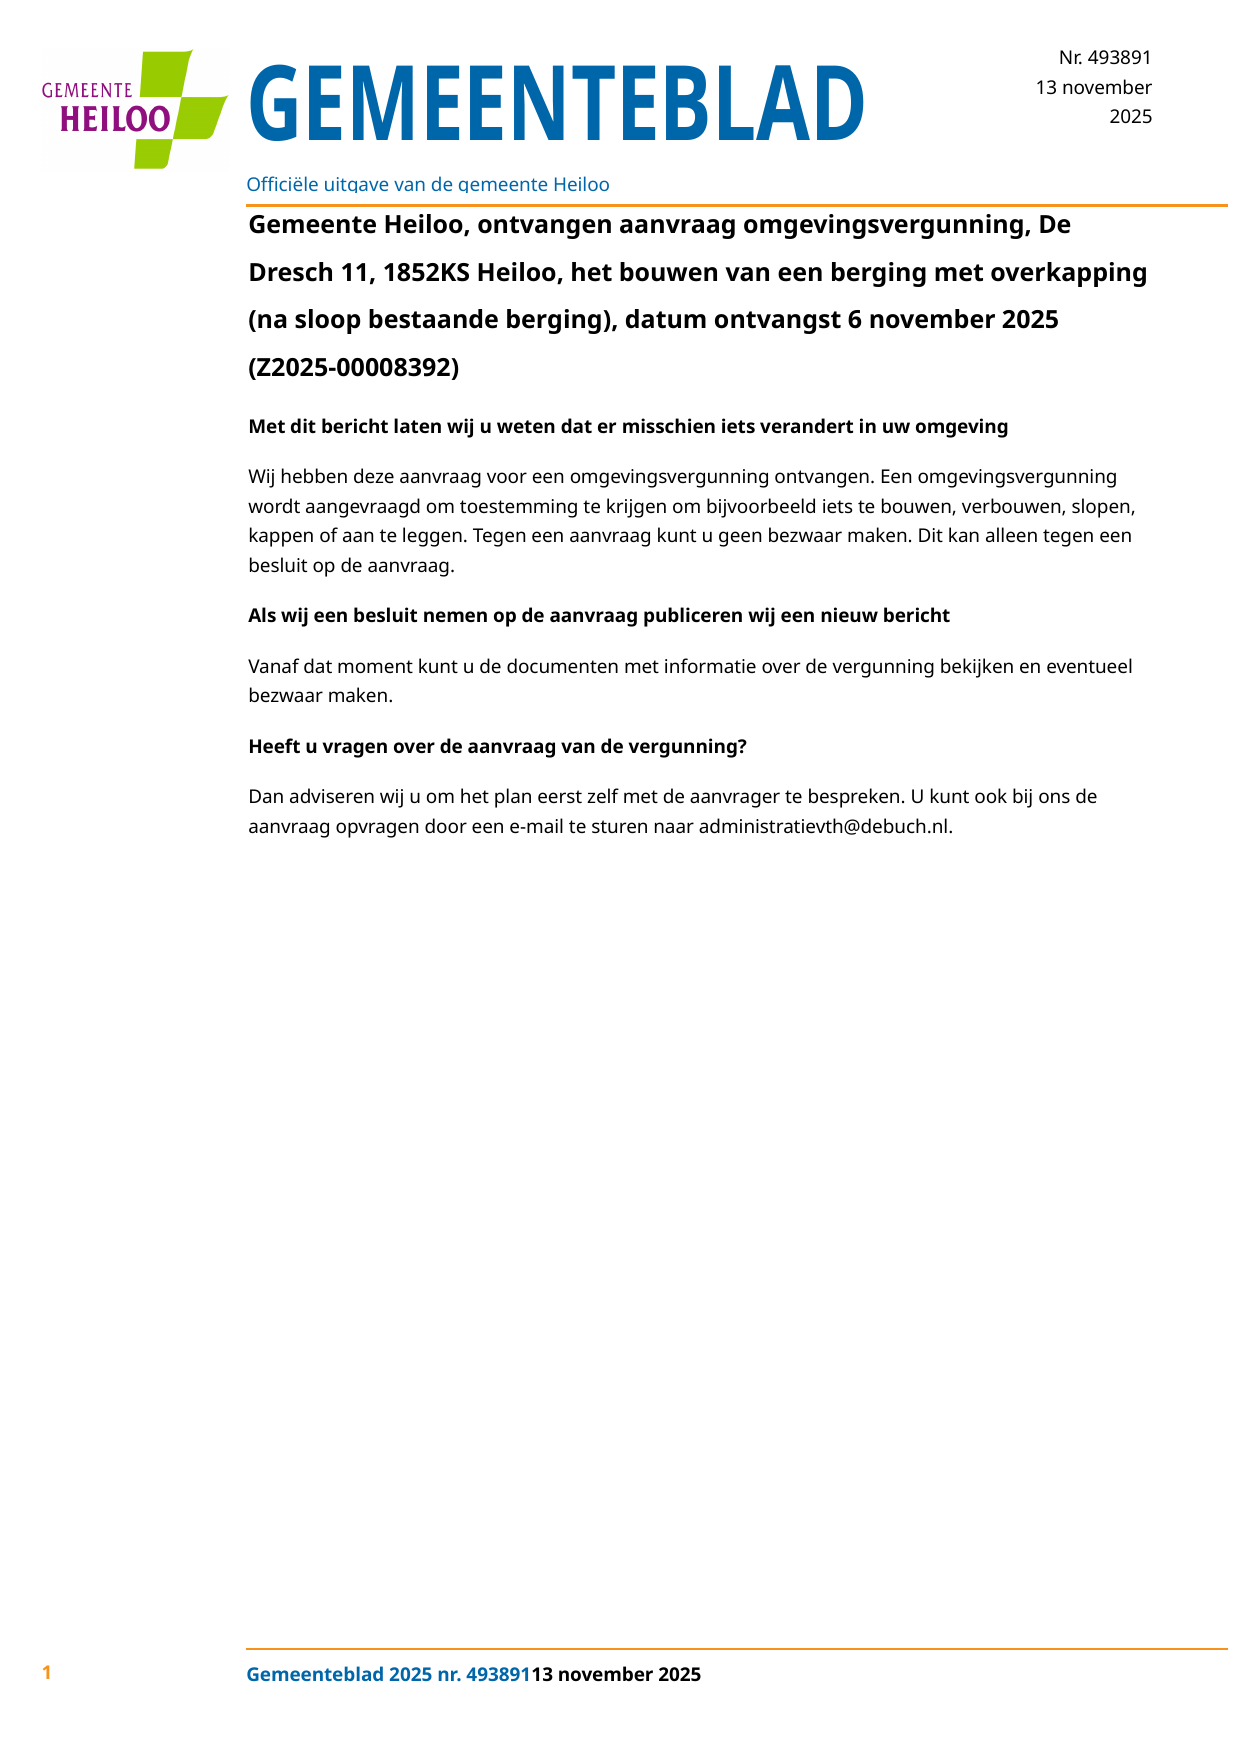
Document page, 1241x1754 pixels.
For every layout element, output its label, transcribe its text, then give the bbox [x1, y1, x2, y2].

text Vanaf dat moment kunt u de documenten met informatie over de vergunning bekijken en eventueel bezwaar maken. [248, 653, 1152, 708]
text Met dit bericht laten wij u weten dat er misschien iets verandert in uw omgeving [248, 413, 1152, 439]
text Dan adviseren wij u om het plan eerst zelf met de aanvrager te bespreken. U kunt ook bij ons de aanvraag opvragen door een e-mail te sturen naar administratievth@debuch.nl. [248, 783, 1152, 839]
text Gemeente Heiloo, ontvangen aanvraag omgevingsvergunning, De Dresch 11, 1852KS Heiloo, het bouwen van een berging met overkapping (na sloop bestaande berging), datum ontvangst 6 november 2025 (Z2025-00008392) [248, 207, 1152, 384]
text Wij hebben deze aanvraag voor een omgevingsvergunning ontvangen. Een omgevingsvergunning wordt aangevraagd om toestemming te krijgen om bijvoorbeeld iets te bouwen, verbouwen, slopen, kappen of aan te leggen. Tegen een aanvraag kunt u geen bezwaar maken. Dit kan alleen tegen een besluit op de aanvraag. [248, 463, 1152, 578]
text Heeft u vragen over de aanvraag van de vergunning? [248, 733, 1152, 759]
picture [41, 47, 231, 172]
text Als wij een besluit nemen op de aanvraag publiceren wij een nieuw bericht [248, 603, 1152, 628]
